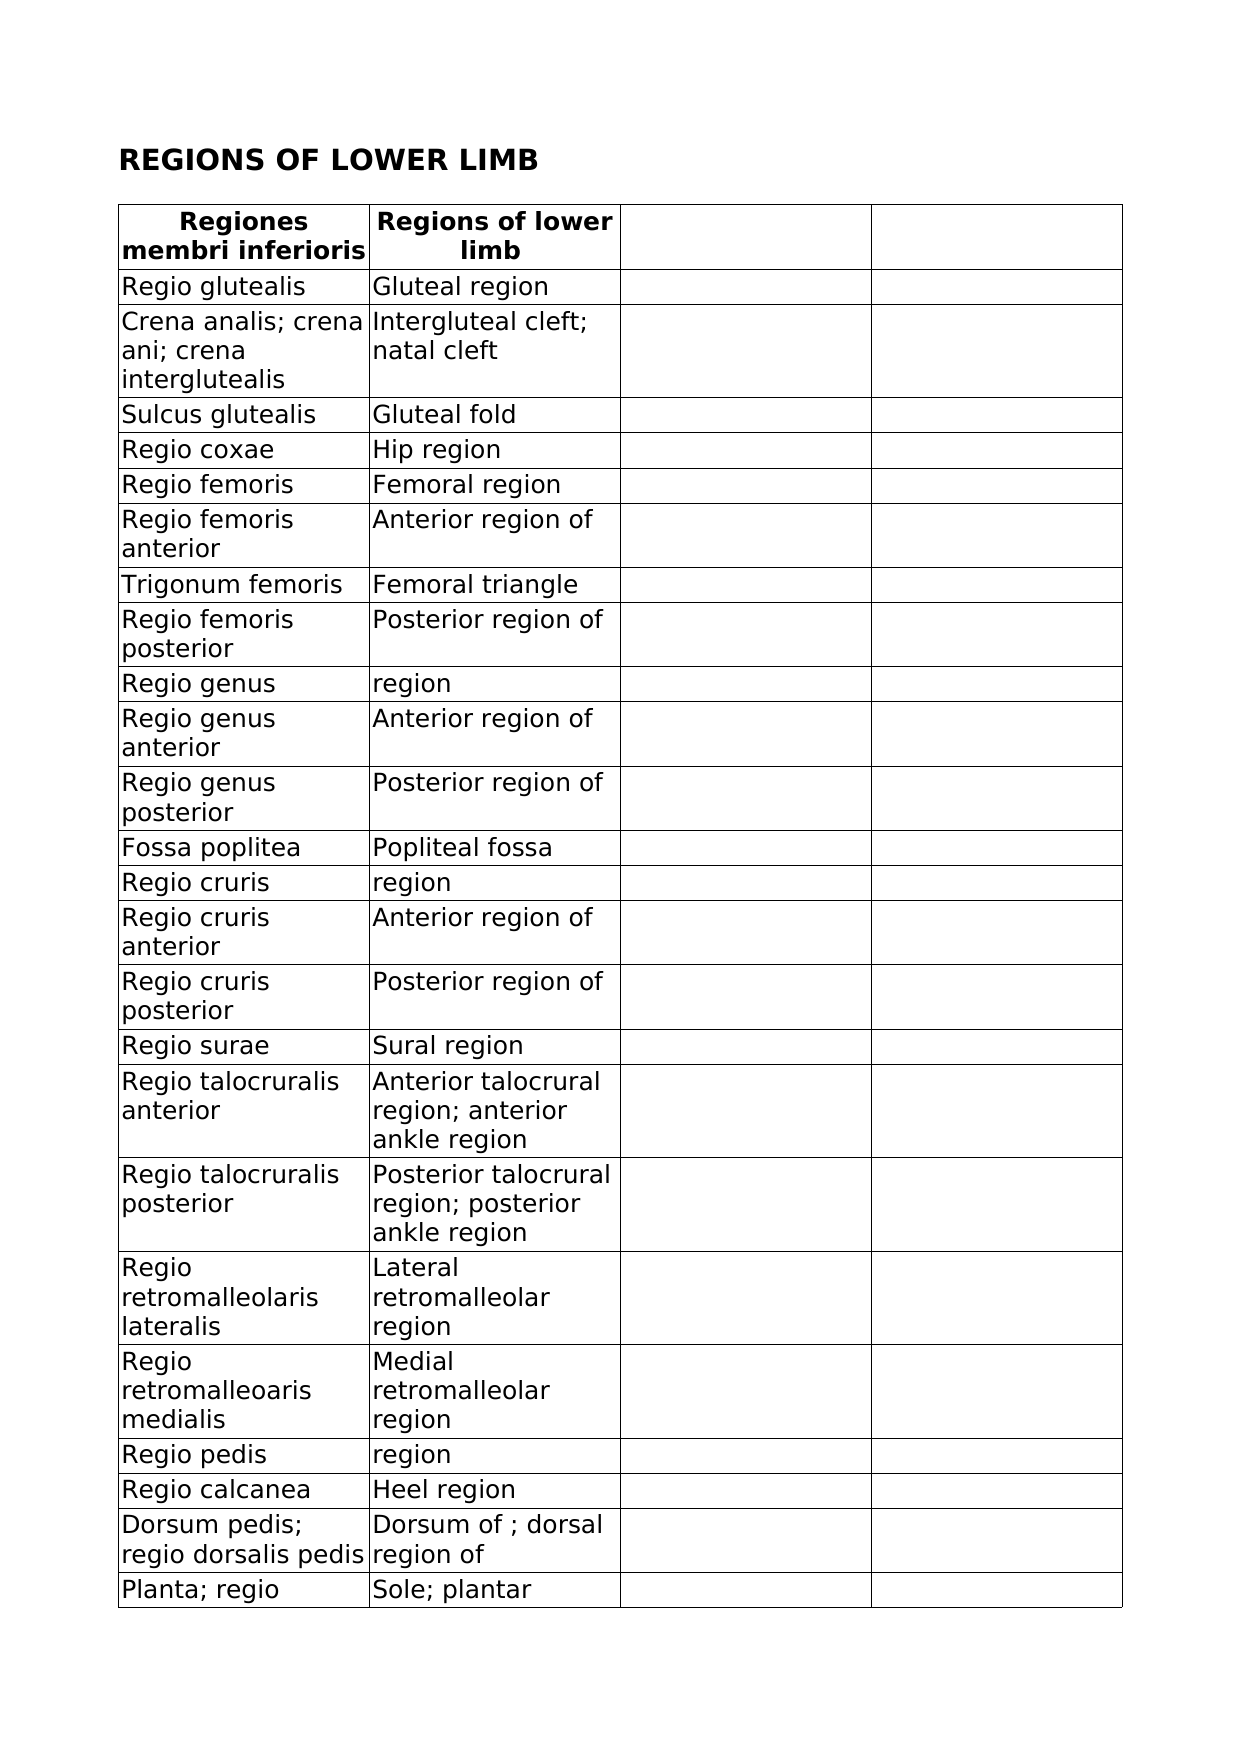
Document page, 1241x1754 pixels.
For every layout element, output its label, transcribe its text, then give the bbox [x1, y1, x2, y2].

table_cell [621, 1252, 871, 1344]
table_cell Lateral retromalleolar region [370, 1252, 620, 1344]
table_cell [621, 831, 871, 865]
table_cell Regio cruris posterior [119, 965, 369, 1028]
table_cell region [370, 667, 620, 701]
table_cell Crena analis; crena ani; crena interglutealis [119, 305, 369, 397]
table_cell Regio femoris anterior [119, 504, 369, 567]
table_cell [872, 1252, 1122, 1344]
table_cell [621, 1573, 871, 1607]
table_cell Regio coxae [119, 433, 369, 467]
table_cell Sole; plantar [370, 1573, 620, 1607]
table_cell [872, 433, 1122, 467]
table_cell [872, 702, 1122, 766]
table_cell Heel region [370, 1474, 620, 1508]
table_cell [872, 504, 1122, 567]
table_cell [872, 767, 1122, 830]
table_cell Posterior region of [370, 603, 620, 666]
table_cell Fossa poplitea [119, 831, 369, 865]
table_cell Gluteal region [370, 270, 620, 304]
table_cell Regio cruris [119, 866, 369, 900]
subtitle REGIONS OF LOWER LIMB [118, 143, 1122, 177]
table_cell [872, 1345, 1122, 1437]
table_cell Regio femoris [119, 469, 369, 502]
table_cell [872, 831, 1122, 865]
table_cell Regio genus [119, 667, 369, 701]
table_cell [621, 398, 871, 432]
table_cell [872, 901, 1122, 964]
table_cell Posterior talocrural region; posterior ankle region [370, 1158, 620, 1251]
table_cell [621, 433, 871, 467]
table_cell [872, 469, 1122, 502]
table_cell [621, 603, 871, 666]
table_cell [621, 1474, 871, 1508]
table_cell [872, 1509, 1122, 1572]
table_cell Regio talocruralis anterior [119, 1065, 369, 1157]
table_cell [872, 398, 1122, 432]
table_cell [872, 1439, 1122, 1472]
table_cell Hip region [370, 433, 620, 467]
table_cell Planta; regio [119, 1573, 369, 1607]
table_cell [872, 866, 1122, 900]
table_cell [621, 1158, 871, 1251]
table_cell Intergluteal cleft; natal cleft [370, 305, 620, 397]
table_cell [621, 469, 871, 502]
table_cell Femoral region [370, 469, 620, 502]
table_header [872, 205, 1122, 269]
table_cell [621, 667, 871, 701]
table_cell [621, 702, 871, 766]
table_cell Femoral triangle [370, 568, 620, 602]
table_cell Medial retromalleolar region [370, 1345, 620, 1437]
table_cell Dorsum pedis; regio dorsalis pedis [119, 1509, 369, 1572]
table_header Regions of lower limb [370, 205, 620, 269]
table_cell [621, 1439, 871, 1472]
table_cell Regio retromalleoaris medialis [119, 1345, 369, 1437]
table_header Regiones membri inferioris [119, 205, 369, 269]
table_cell Anterior talocrural region; anterior ankle region [370, 1065, 620, 1157]
table_cell [621, 1030, 871, 1064]
table_cell [872, 667, 1122, 701]
table_cell Trigonum femoris [119, 568, 369, 602]
table_cell [621, 504, 871, 567]
table_cell [872, 1158, 1122, 1251]
table_cell [621, 270, 871, 304]
table_cell Popliteal fossa [370, 831, 620, 865]
table_cell Gluteal fold [370, 398, 620, 432]
table_cell [621, 767, 871, 830]
table_cell Regio pedis [119, 1439, 369, 1472]
table_cell [621, 305, 871, 397]
table_cell Regio calcanea [119, 1474, 369, 1508]
table_cell [621, 1345, 871, 1437]
table_cell [872, 603, 1122, 666]
table_cell [621, 866, 871, 900]
table_cell Sulcus glutealis [119, 398, 369, 432]
table_cell [621, 568, 871, 602]
table_cell Regio cruris anterior [119, 901, 369, 964]
table_cell region [370, 866, 620, 900]
table_cell Anterior region of [370, 504, 620, 567]
table_cell [621, 965, 871, 1028]
table_cell Dorsum of ; dorsal region of [370, 1509, 620, 1572]
table_cell Posterior region of [370, 965, 620, 1028]
table_cell [872, 1474, 1122, 1508]
table_cell Regio retromalleolaris lateralis [119, 1252, 369, 1344]
table_cell Regio talocruralis posterior [119, 1158, 369, 1251]
table_cell [872, 270, 1122, 304]
table_cell Sural region [370, 1030, 620, 1064]
table_header [621, 205, 871, 269]
table_cell [872, 305, 1122, 397]
table_cell region [370, 1439, 620, 1472]
table_cell Regio surae [119, 1030, 369, 1064]
table_cell Posterior region of [370, 767, 620, 830]
table_cell [621, 1065, 871, 1157]
table_cell [872, 965, 1122, 1028]
table_cell Anterior region of [370, 702, 620, 766]
table_cell Anterior region of [370, 901, 620, 964]
table_cell Regio glutealis [119, 270, 369, 304]
table_cell [872, 1030, 1122, 1064]
table_cell [872, 568, 1122, 602]
table_cell [621, 1509, 871, 1572]
table_cell Regio genus posterior [119, 767, 369, 830]
table_cell [621, 901, 871, 964]
table_cell Regio femoris posterior [119, 603, 369, 666]
table_cell [872, 1573, 1122, 1607]
table_cell [872, 1065, 1122, 1157]
table_cell Regio genus anterior [119, 702, 369, 766]
